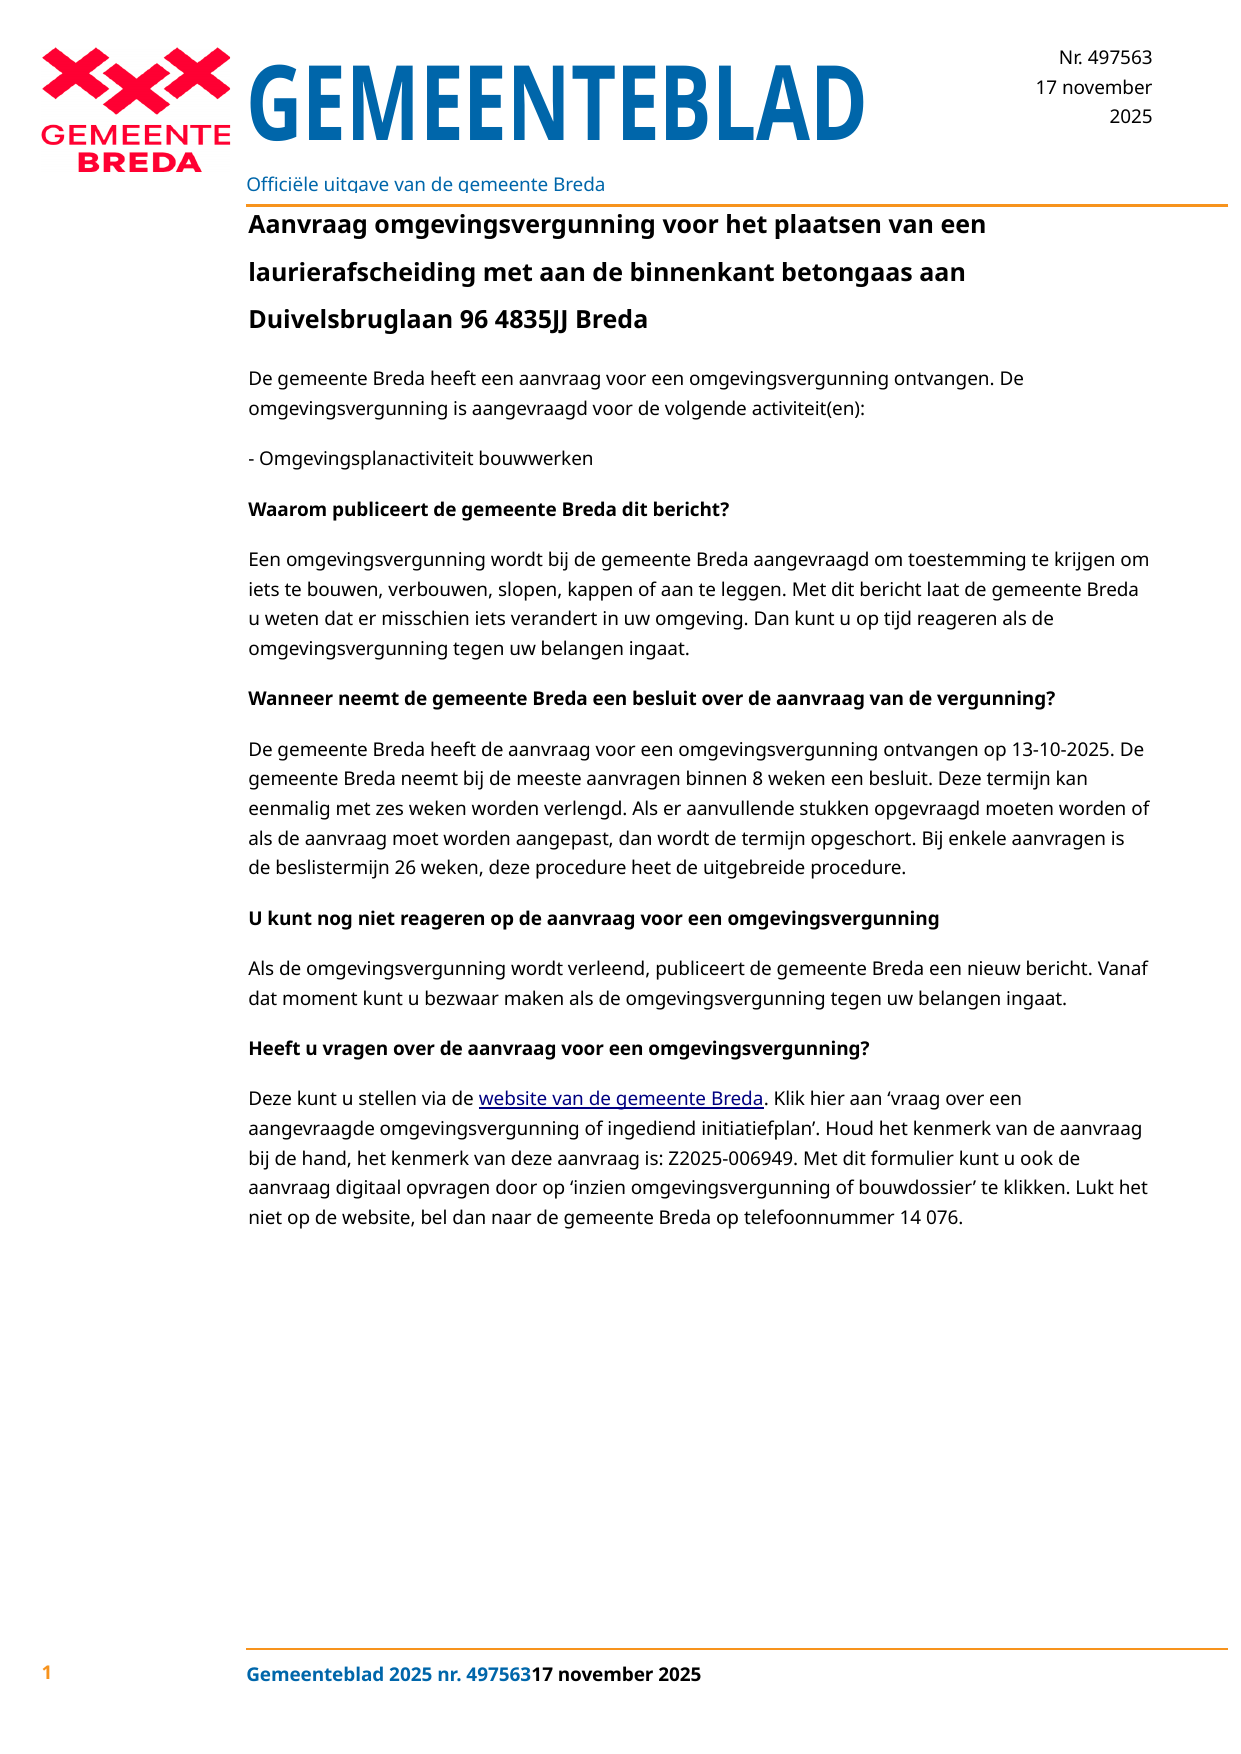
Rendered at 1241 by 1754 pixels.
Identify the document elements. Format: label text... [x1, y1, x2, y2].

text Aanvraag omgevingsvergunning voor het plaatsen van een laurierafscheiding met aan de binnenkant betongaas aan Duivelsbruglaan 96 4835JJ Breda [248, 207, 1152, 336]
text De gemeente Breda heeft een aanvraag voor een omgevingsvergunning ontvangen. De omgevingsvergunning is aangevraagd voor de volgende activiteit(en): [248, 366, 1152, 421]
text Waarom publiceert de gemeente Breda dit bericht? [248, 496, 1152, 522]
text De gemeente Breda heeft de aanvraag voor een omgevingsvergunning ontvangen op 13-10-2025. De gemeente Breda neemt bij de meeste aanvragen binnen 8 weken een besluit. Deze termijn kan eenmalig met zes weken worden verlengd. Als er aanvullende stukken opgevraagd moeten worden of als de aanvraag moet worden aangepast, dan wordt de termijn opgeschort. Bij enkele aanvragen is de beslistermijn 26 weken, deze procedure heet de uitgebreide procedure. [248, 736, 1152, 880]
text U kunt nog niet reageren op de aanvraag voor een omgevingsvergunning [248, 905, 1152, 930]
picture [41, 47, 231, 172]
text - Omgevingsplanactiviteit bouwwerken [248, 446, 1152, 471]
text Heeft u vragen over de aanvraag voor een omgevingsvergunning? [248, 1035, 1152, 1061]
text Deze kunt u stellen via de website van de gemeente Breda. Klik hier aan ‘vraag over een aangevraagde omgevingsvergunning of ingediend initiatiefplan’. Houd het kenmerk van de aanvraag bij de hand, het kenmerk van deze aanvraag is: Z2025-006949. Met dit formulier kunt u ook de aanvraag digitaal opvragen door op ‘inzien omgevingsvergunning of bouwdossier’ te klikken. Lukt het niet op de website, bel dan naar de gemeente Breda op telefoonnummer 14 076. [248, 1086, 1152, 1229]
text Wanneer neemt de gemeente Breda een besluit over de aanvraag van de vergunning? [248, 686, 1152, 711]
text Als de omgevingsvergunning wordt verleend, publiceert de gemeente Breda een nieuw bericht. Vanaf dat moment kunt u bezwaar maken als de omgevingsvergunning tegen uw belangen ingaat. [248, 955, 1152, 1010]
text Een omgevingsvergunning wordt bij de gemeente Breda aangevraagd om toestemming te krijgen om iets te bouwen, verbouwen, slopen, kappen of aan te leggen. Met dit bericht laat de gemeente Breda u weten dat er misschien iets verandert in uw omgeving. Dan kunt u op tijd reageren als de omgevingsvergunning tegen uw belangen ingaat. [248, 546, 1152, 661]
